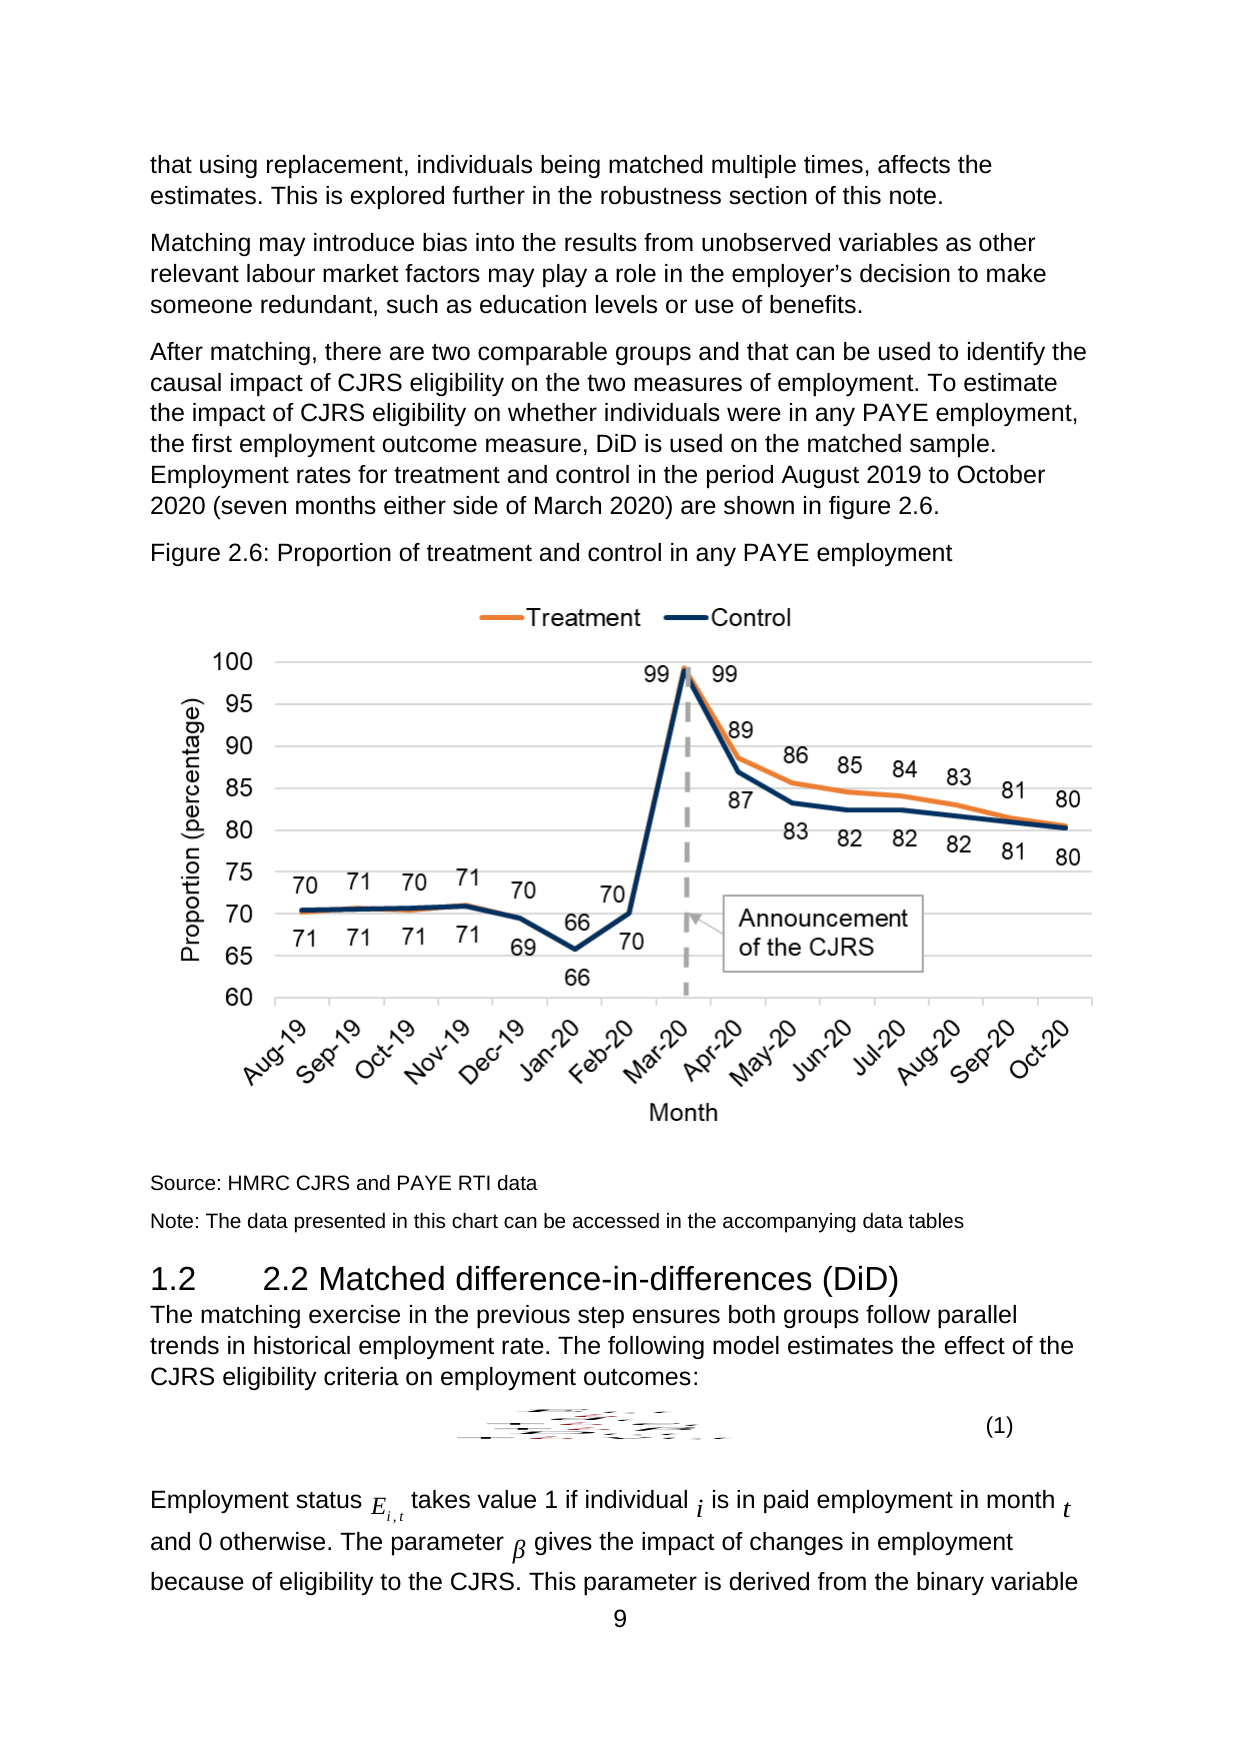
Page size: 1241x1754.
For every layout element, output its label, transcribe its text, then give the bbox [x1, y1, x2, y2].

text Figure 2.6: Proportion of treatment and control in any PAYE employment [150, 538, 1090, 567]
table_header [211, 1409, 974, 1441]
text After matching, there are two comparable groups and that can be used to identify the causal impact of CJRS eligibility on the two measures of employment. To estimate the impact of CJRS eligibility on whether individuals were in any PAYE employment, the first employment outcome measure, DiD is used on the matched sample. Employment rates for treatment and control in the period August 2019 to October 2020 (seven months either side of March 2020) are shown in figure 2.6. [150, 337, 1090, 519]
text that using replacement, individuals being matched multiple times, affects the estimates. This is explored further in the robustness section of this note. [150, 150, 1090, 209]
table_header (1) [974, 1409, 1090, 1441]
text The matching exercise in the previous step ensures both groups follow parallel trends in historical employment rate. The following model estimates the effect of the CJRS eligibility criteria on employment outcomes: [150, 1301, 1090, 1391]
subtitle 2.2 Matched difference-in-differences (DiD) [150, 1259, 1090, 1298]
text Employment status takes value 1 if individual is in paid employment in month and 0 otherwise. The parameter gives the impact of changes in employment because of eligibility to the CJRS. This parameter is derived from the binary variable which takes if individual is in the treatment group after March 2020, and zero otherwise. The specification includes individual fixed effects , monthly fixed effects . The error term is given by . [150, 1485, 1090, 1595]
text Matching may introduce bias into the results from unobserved variables as other relevant labour market factors may play a role in the employer’s decision to make someone redundant, such as education levels or use of benefits. [150, 228, 1090, 318]
text Source: HMRC CJRS and PAYE RTI data Note: The data presented in this chart can be accessed in the accompanying data tables [150, 1171, 1090, 1236]
table_header [150, 1409, 211, 1441]
